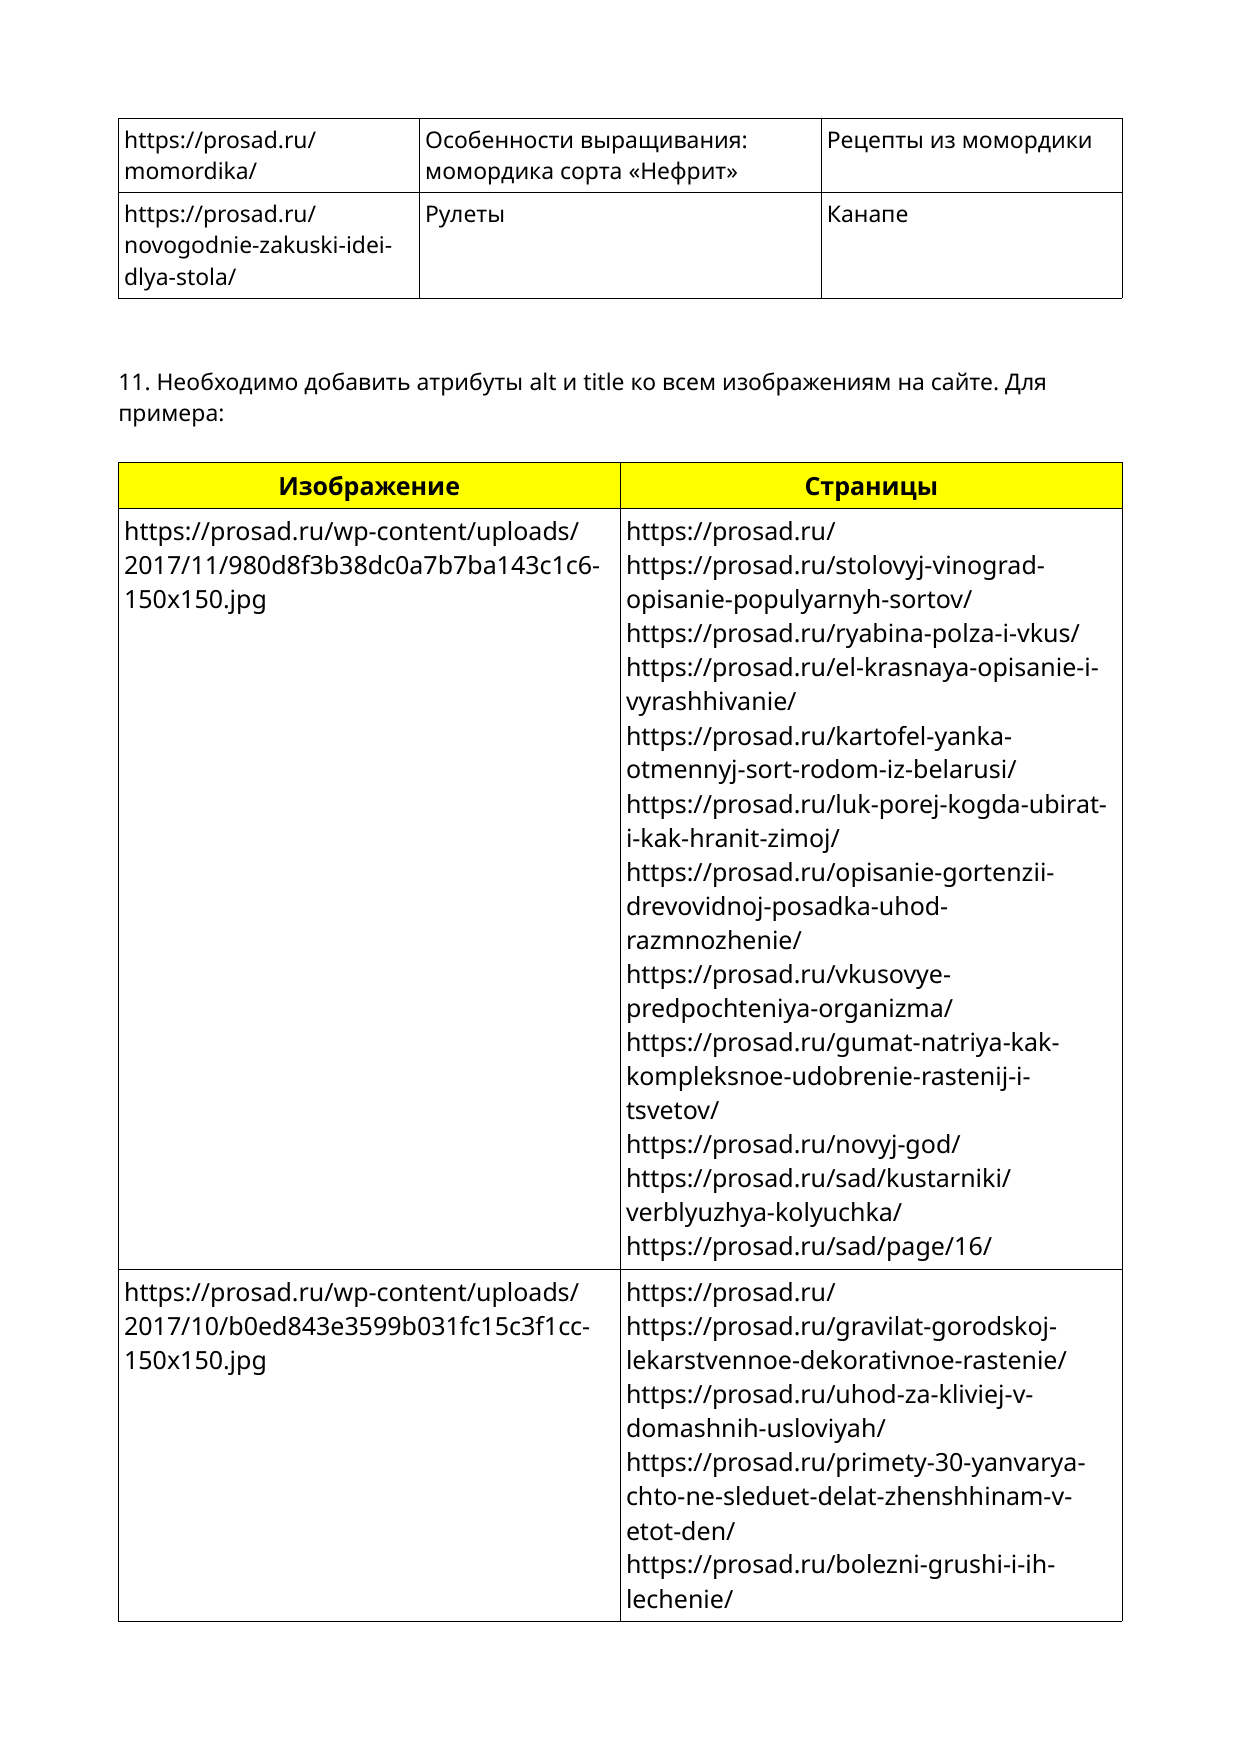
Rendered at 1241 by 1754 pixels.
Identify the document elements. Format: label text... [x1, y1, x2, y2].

table_cell https://prosad.ru/wp-content/uploads/2017/11/980d8f3b38dc0a7b7ba143c1c6-150x150.jpg [119, 509, 620, 1269]
table_cell Особенности выращивания: момордика сорта «Нефрит» [420, 119, 821, 192]
table_cell https://prosad.ru/ https://prosad.ru/stolovyj-vinograd-opisanie-populyarnyh-sortov/ https://prosad.ru/ryabina-polza-i-vkus/ https://prosad.ru/el-krasnaya-opisanie-i-vyrashhivanie/ https://prosad.ru/kartofel-yanka-otmennyj-sort-rodom-iz-belarusi/ https://prosad.ru/luk-porej-kogda-ubirat-i-kak-hranit-zimoj/ https://prosad.ru/opisanie-gortenzii-drevovidnoj-posadka-uhod-razmnozhenie/ https://prosad.ru/vkusovye-predpochteniya-organizma/ https://prosad.ru/gumat-natriya-kak-kompleksnoe-udobrenie-rastenij-i-tsvetov/ https://prosad.ru/novyj-god/ https://prosad.ru/sad/kustarniki/verblyuzhya-kolyuchka/ https://prosad.ru/sad/page/16/ [621, 509, 1122, 1269]
table_cell Канапе [822, 193, 1122, 297]
table_header Изображение [119, 463, 620, 508]
table_cell Рецепты из момордики [822, 119, 1122, 192]
table_cell https://prosad.ru/wp-content/uploads/2017/10/b0ed843e3599b031fc15c3f1cc-150x150.jpg [119, 1270, 620, 1621]
table_header Страницы [621, 463, 1122, 508]
table_cell https://prosad.ru/ https://prosad.ru/gravilat-gorodskoj-lekarstvennoe-dekorativnoe-rastenie/ https://prosad.ru/uhod-za-kliviej-v-domashnih-usloviyah/ https://prosad.ru/primety-30-yanvarya-chto-ne-sleduet-delat-zhenshhinam-v-etot-den/ https://prosad.ru/bolezni-grushi-i-ih-lechenie/ [621, 1270, 1122, 1621]
text 11. Необходимо добавить атрибуты alt и title ко всем изображениям на сайте. Для примера: [118, 366, 1122, 428]
table_cell https://prosad.ru/novogodnie-zakuski-idei-dlya-stola/ [119, 193, 419, 297]
table_cell https://prosad.ru/momordika/ [119, 119, 419, 192]
table_cell Рулеты [420, 193, 821, 297]
